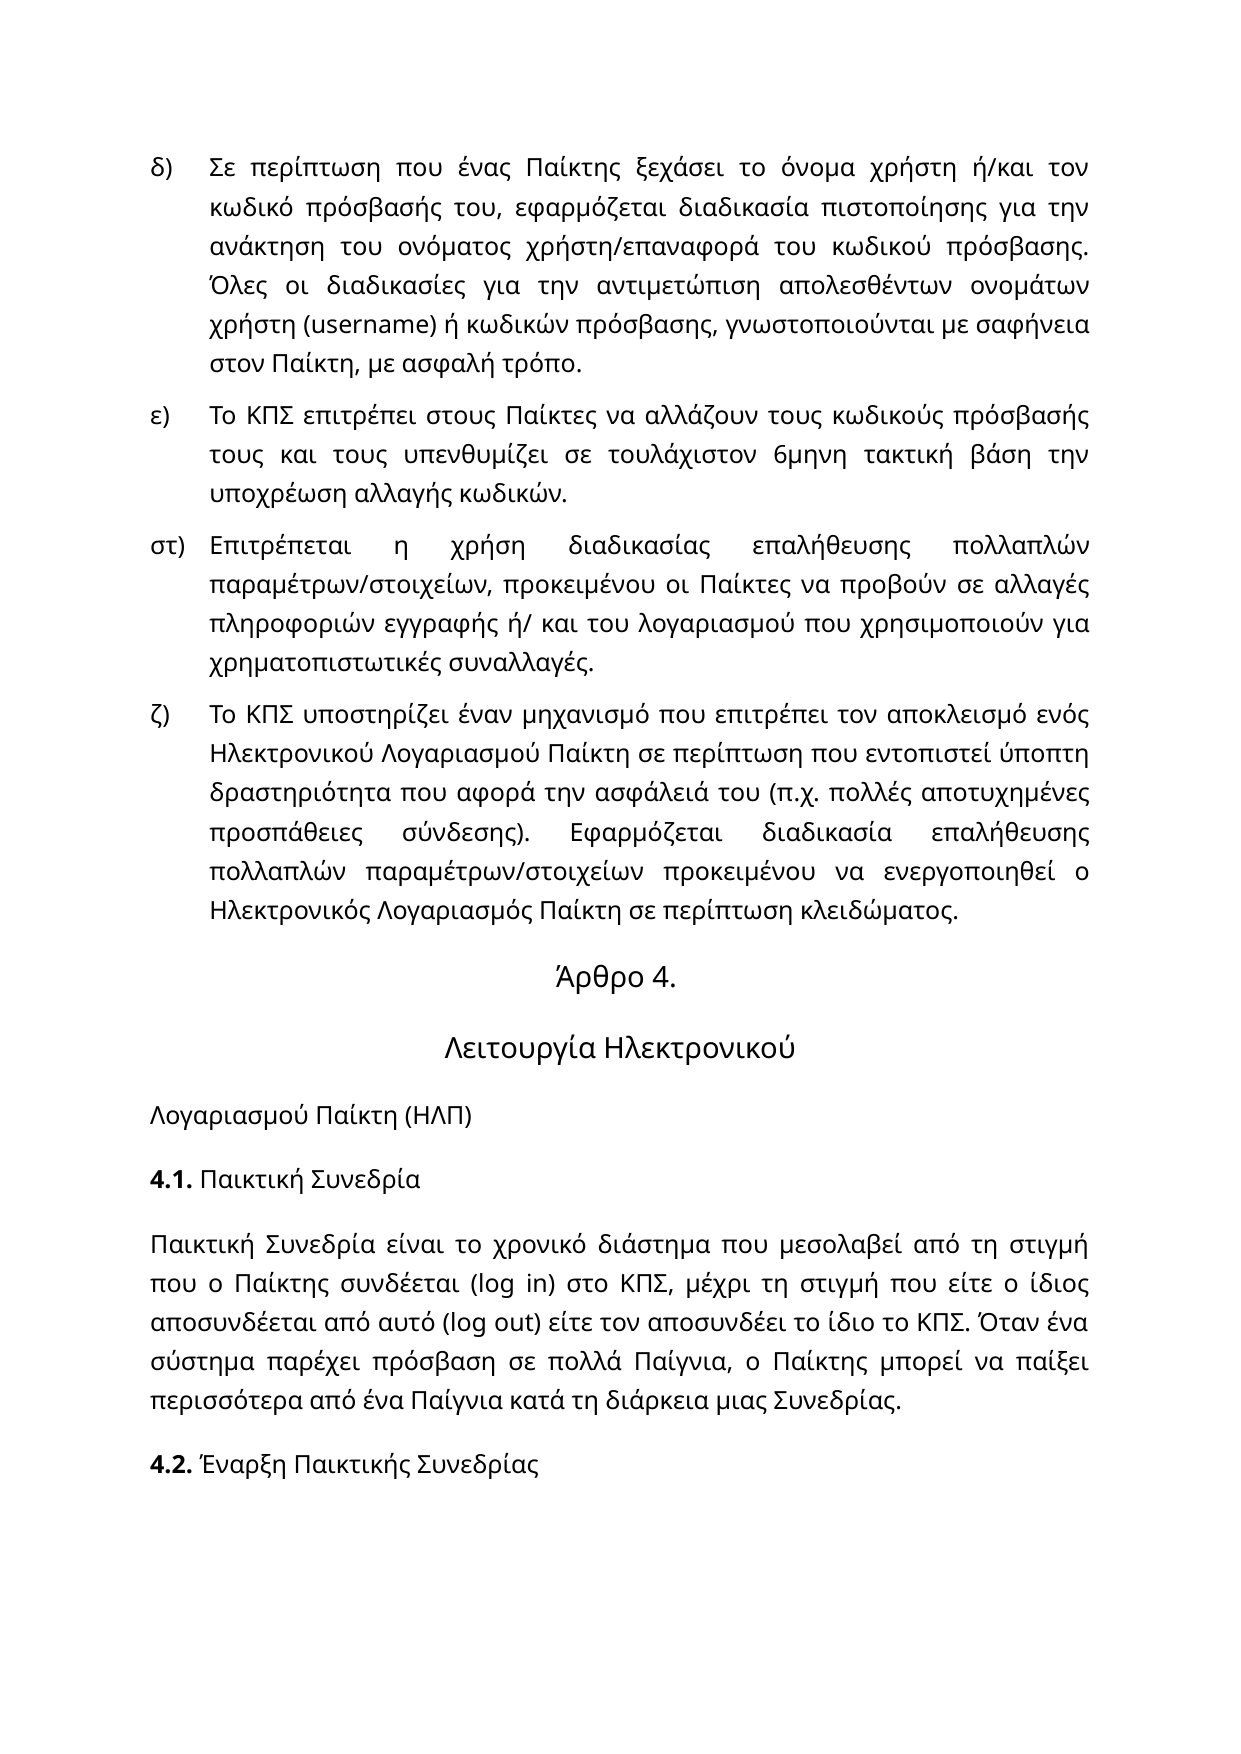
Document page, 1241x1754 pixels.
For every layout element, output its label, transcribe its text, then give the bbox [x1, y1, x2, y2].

text Παικτική Συνεδρία είναι το χρονικό διάστημα που μεσολαβεί από τη στιγμή που ο Παίκτης συνδέεται (log in) στο ΚΠΣ, μέχρι τη στιγμή που είτε o ίδιος αποσυνδέεται από αυτό (log out) είτε τον αποσυνδέει το ίδιο το ΚΠΣ. Όταν ένα σύστημα παρέχει πρόσβαση σε πολλά Παίγνια, ο Παίκτης μπορεί να παίξει περισσότερα από ένα Παίγνια κατά τη διάρκεια μιας Συνεδρίας. [150, 1226, 1090, 1417]
text Λογαριασμού Παίκτη (ΗΛΠ) [150, 1098, 1090, 1132]
text 4.1. Παικτική Συνεδρία [150, 1162, 1090, 1196]
subtitle Λειτουργία Ηλεκτρονικού [150, 1027, 1090, 1067]
list ε) Το ΚΠΣ επιτρέπει στους Παίκτες να αλλάζουν τους κωδικούς πρόσβασής τους και τους υπενθυμίζει σε τουλάχιστον 6μηνη τακτική βάση την υποχρέωση αλλαγής κωδικών. [150, 397, 1090, 510]
list δ) Σε περίπτωση που ένας Παίκτης ξεχάσει το όνομα χρήστη ή/και τον κωδικό πρόσβασής του, εφαρμόζεται διαδικασία πιστοποίησης για την ανάκτηση του ονόματος χρήστη/επαναφορά του κωδικού πρόσβασης. Όλες οι διαδικασίες για την αντιμετώπιση απολεσθέντων ονομάτων χρήστη (username) ή κωδικών πρόσβασης, γνωστοποιούνται με σαφήνεια στον Παίκτη, με ασφαλή τρόπο. [150, 150, 1090, 380]
text 4.2. Έναρξη Παικτικής Συνεδρίας [150, 1447, 1090, 1481]
subtitle Άρθρο 4. [150, 957, 1090, 996]
list στ) Επιτρέπεται η χρήση διαδικασίας επαλήθευσης πολλαπλών παραμέτρων/στοιχείων, προκειμένου οι Παίκτες να προβούν σε αλλαγές πληροφοριών εγγραφής ή/ και του λογαριασμού που χρησιμοποιούν για χρηματοπιστωτικές συναλλαγές. [150, 527, 1090, 679]
list ζ) Το ΚΠΣ υποστηρίζει έναν μηχανισμό που επιτρέπει τον αποκλεισμό ενός Ηλεκτρονικού Λογαριασμού Παίκτη σε περίπτωση που εντοπιστεί ύποπτη δραστηριότητα που αφορά την ασφάλειά του (π.χ. πολλές αποτυχημένες προσπάθειες σύνδεσης). Εφαρμόζεται διαδικασία επαλήθευσης πολλαπλών παραμέτρων/στοιχείων προκειμένου να ενεργοποιηθεί ο Ηλεκτρονικός Λογαριασμός Παίκτη σε περίπτωση κλειδώματος. [150, 697, 1090, 927]
